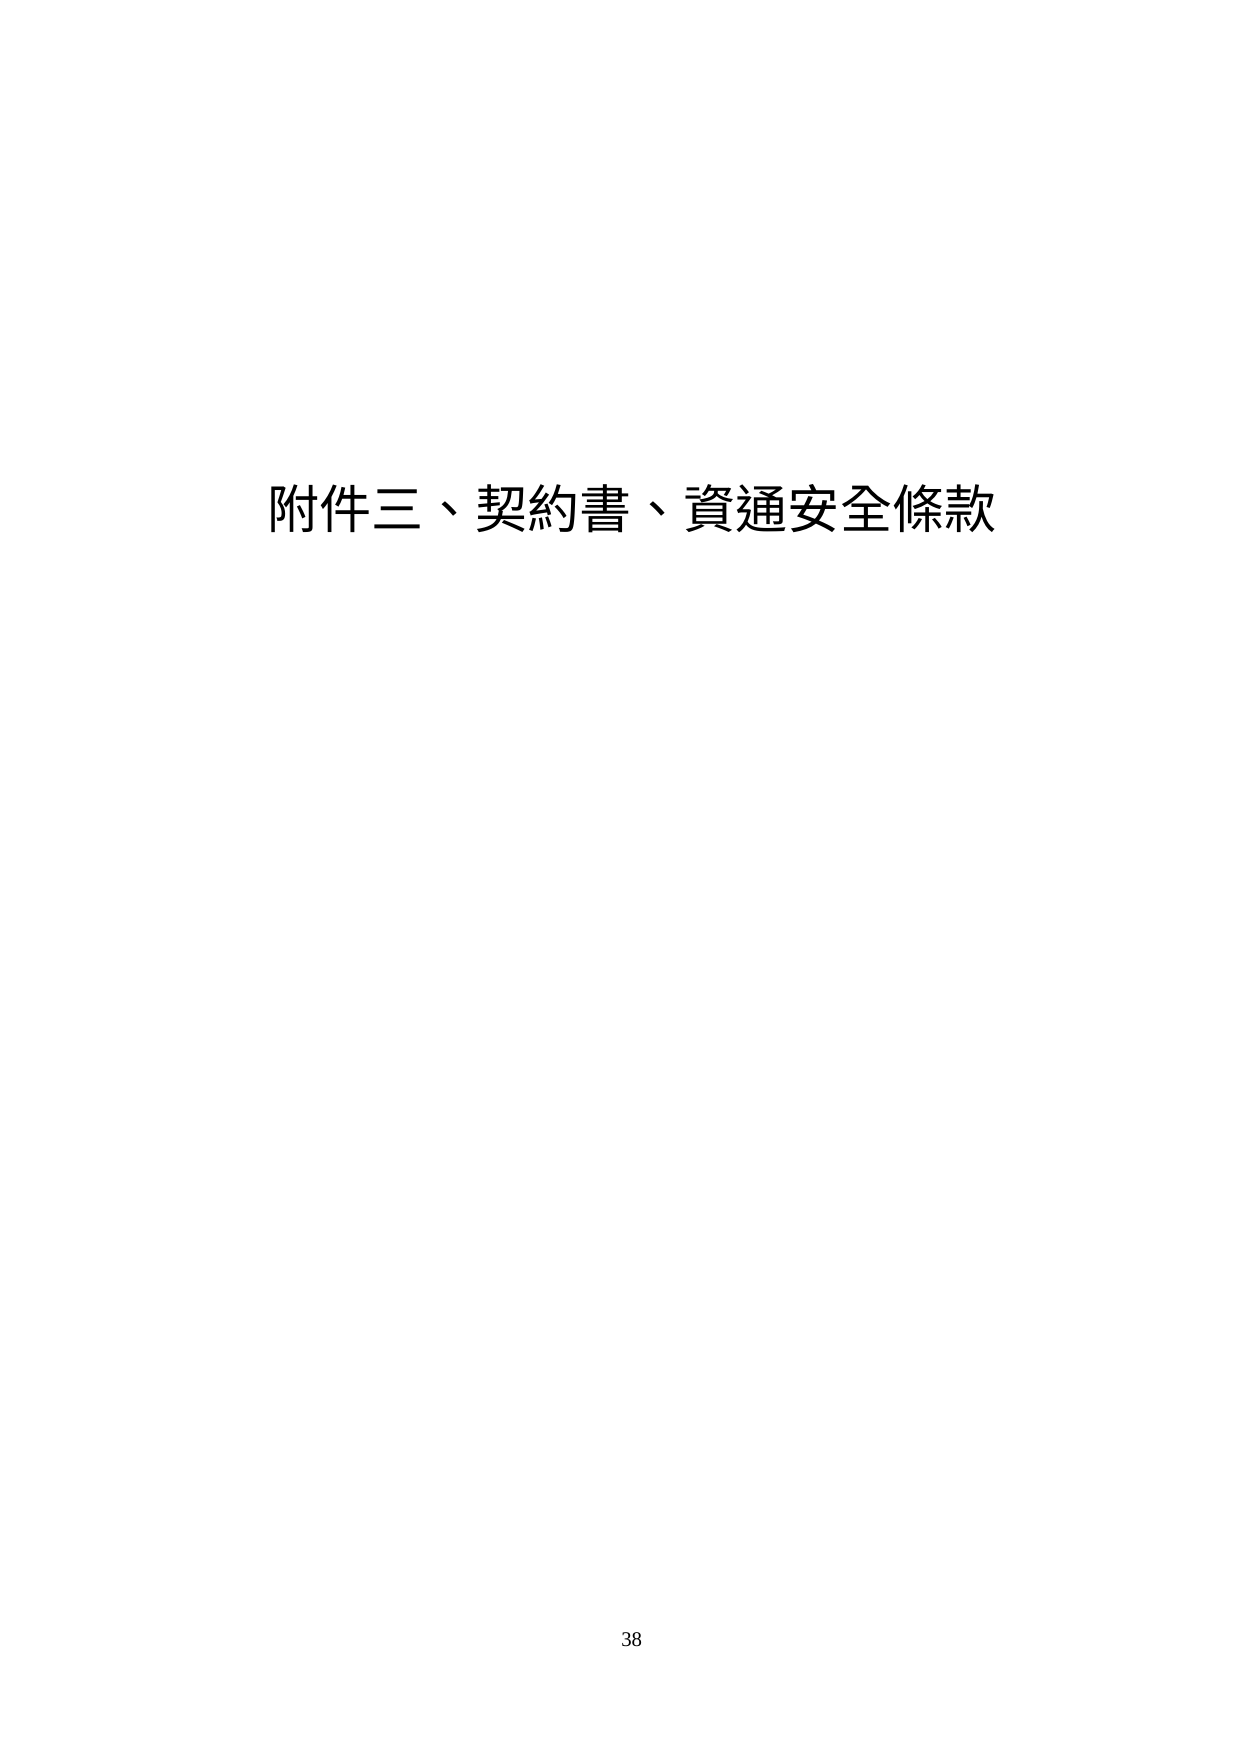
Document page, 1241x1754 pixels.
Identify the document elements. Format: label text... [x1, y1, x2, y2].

text 附件三、契約書、資通安全條款 [100, 468, 1162, 544]
